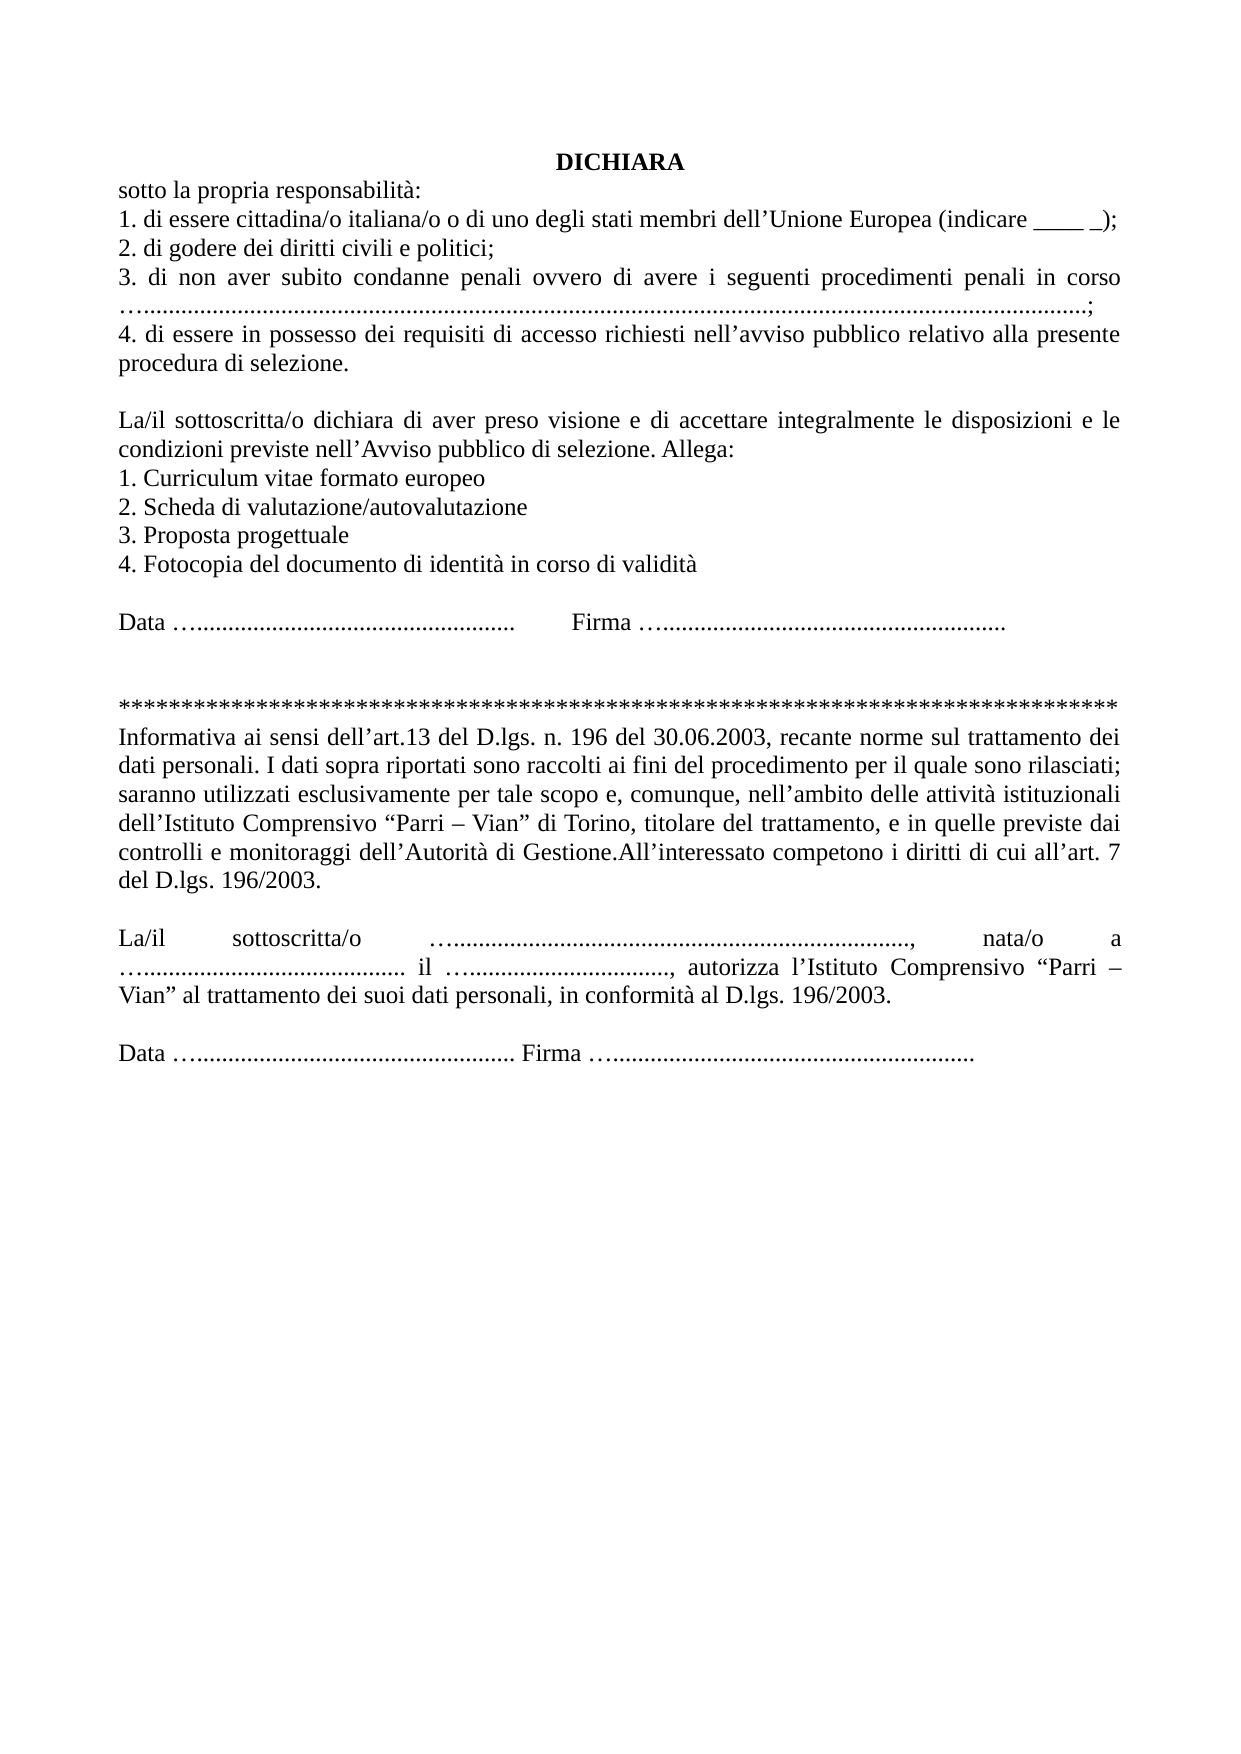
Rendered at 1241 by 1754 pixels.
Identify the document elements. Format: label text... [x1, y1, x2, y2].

text Data …................................................... Firma ….......................................................... [118, 1038, 1122, 1067]
text 1. di essere cittadina/o italiana/o o di uno degli stati membri dell’Unione Europea (indicare ____ _); [118, 204, 1122, 233]
text DICHIARA [118, 147, 1122, 176]
text La/il sottoscritta/o dichiara di aver preso visione e di accettare integralmente le disposizioni e le condizioni previste nell’Avviso pubblico di selezione. Allega: [118, 406, 1122, 463]
text Data …................................................... Firma …....................................................... [118, 607, 1122, 636]
text ******************************************************************************** Informativa ai sensi dell’art.13 del D.lgs. n. 196 del 30.06.2003, recante norme sul trattamento dei dati personali. I dati sopra riportati sono raccolti ai fini del procedimento per il quale sono rilasciati; saranno utilizzati esclusivamente per tale scopo e, comunque, nell’ambito delle attività istituzionali dell’Istituto Comprensivo “Parri – Vian” di Torino, titolare del trattamento, e in quelle previste dai controlli e monitoraggi dell’Autorità di Gestione.All’interessato competono i diritti di cui all’art. 7 del D.lgs. 196/2003. [118, 693, 1122, 894]
text 1. Curriculum vitae formato europeo [118, 463, 1122, 492]
text sotto la propria responsabilità: [118, 176, 1122, 204]
text 4. Fotocopia del documento di identità in corso di validità [118, 549, 1122, 578]
text 2. Scheda di valutazione/autovalutazione [118, 492, 1122, 521]
text 2. di godere dei diritti civili e politici; [118, 233, 1122, 262]
text 3. Proposta progettuale [118, 521, 1122, 549]
text 4. di essere in possesso dei requisiti di accesso richiesti nell’avviso pubblico relativo alla presente procedura di selezione. [118, 319, 1122, 377]
text 3. di non aver subito condanne penali ovvero di avere i seguenti procedimenti penali in corso ….......................................................................................................................................................; [118, 262, 1122, 319]
text La/il sottoscritta/o …........................................................................., nata/o a ….......................................... il …................................, autorizza l’Istituto Comprensivo “Parri – Vian” al trattamento dei suoi dati personali, in conformità al D.lgs. 196/2003. [118, 923, 1122, 1009]
